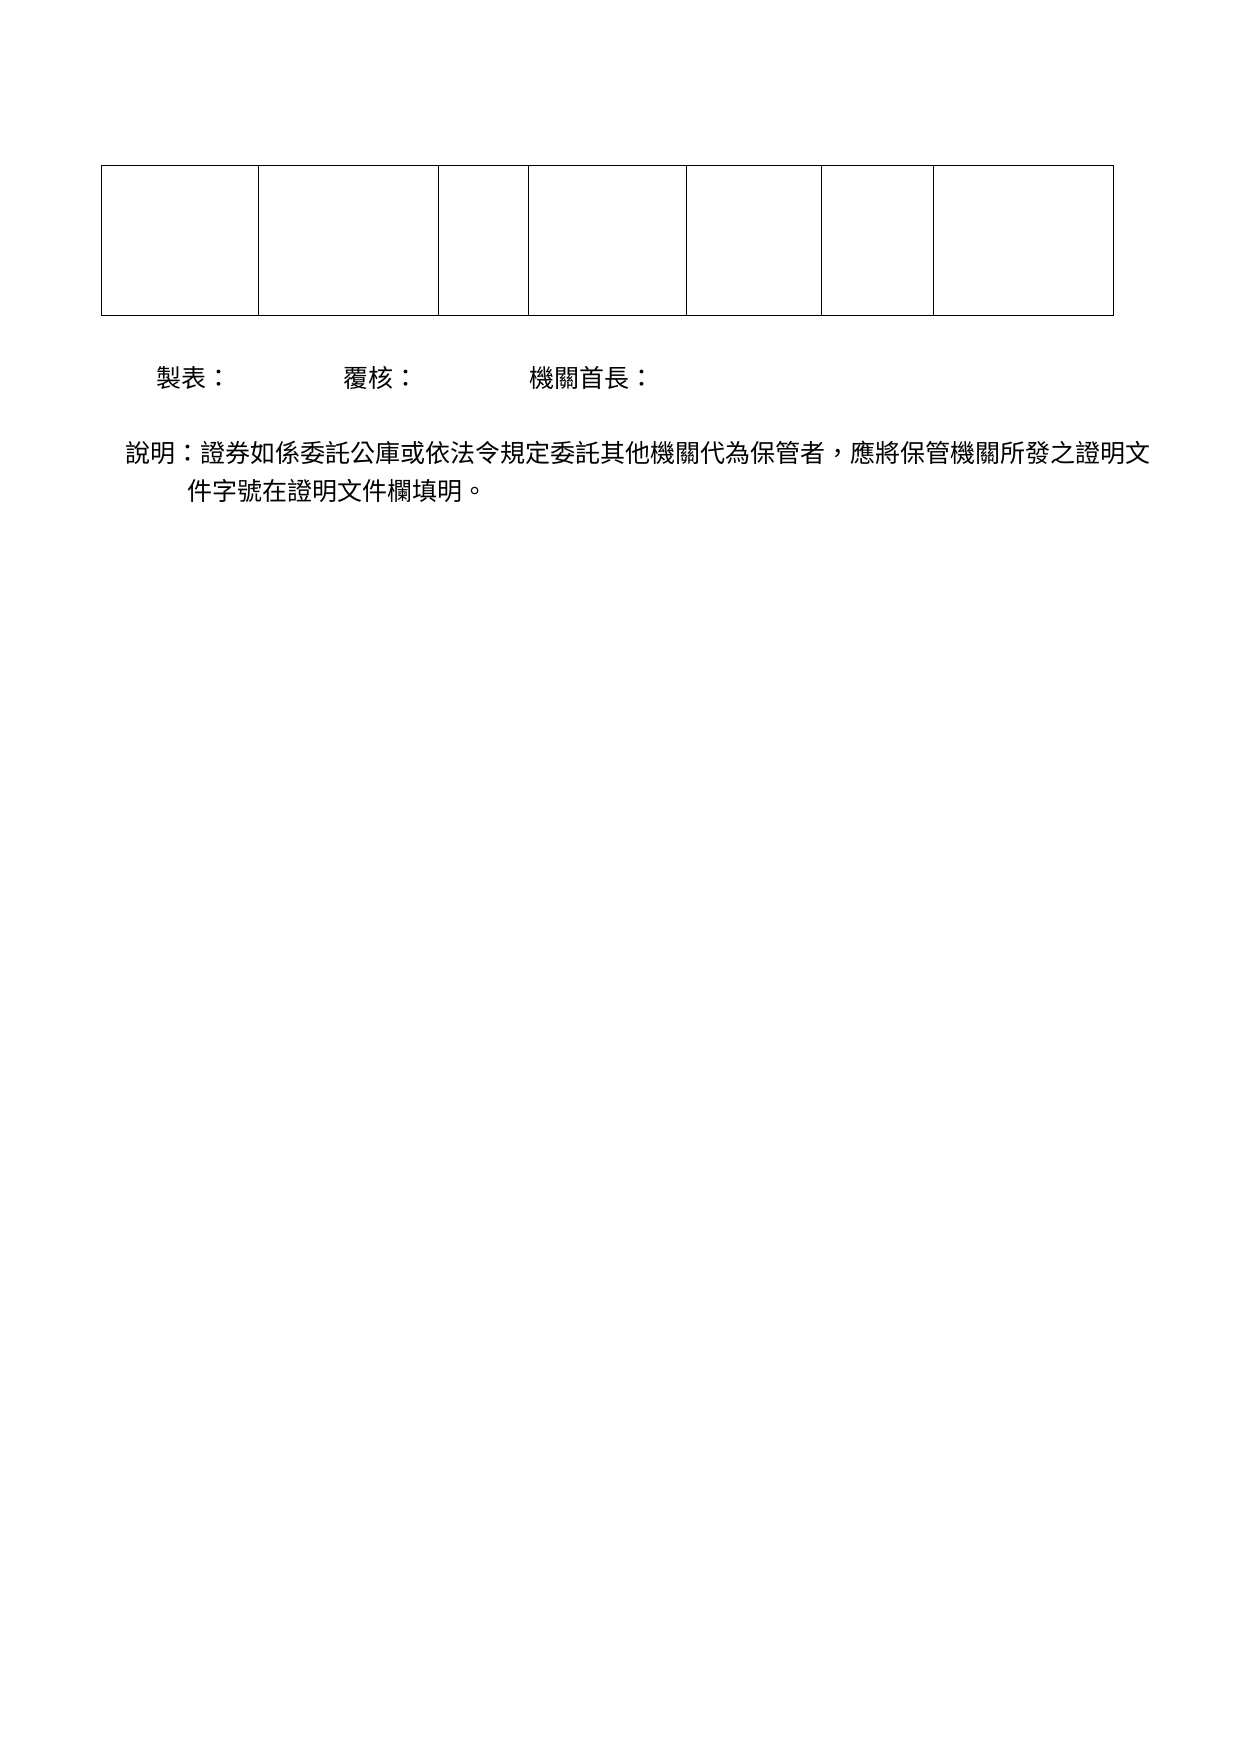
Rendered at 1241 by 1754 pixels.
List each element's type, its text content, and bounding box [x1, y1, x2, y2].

table_cell [822, 166, 933, 314]
text 製表： 覆核： 機關首長： [131, 352, 1153, 389]
table_cell [439, 166, 528, 314]
table_cell [529, 166, 686, 314]
table_cell [687, 166, 821, 314]
table_cell [934, 166, 1113, 314]
table_cell [102, 166, 258, 314]
table_cell [259, 166, 438, 314]
text 說明：證券如係委託公庫或依法令規定委託其他機關代為保管者，應將保管機關所發之證明文件字號在證明文件欄填明。 [125, 427, 1153, 502]
